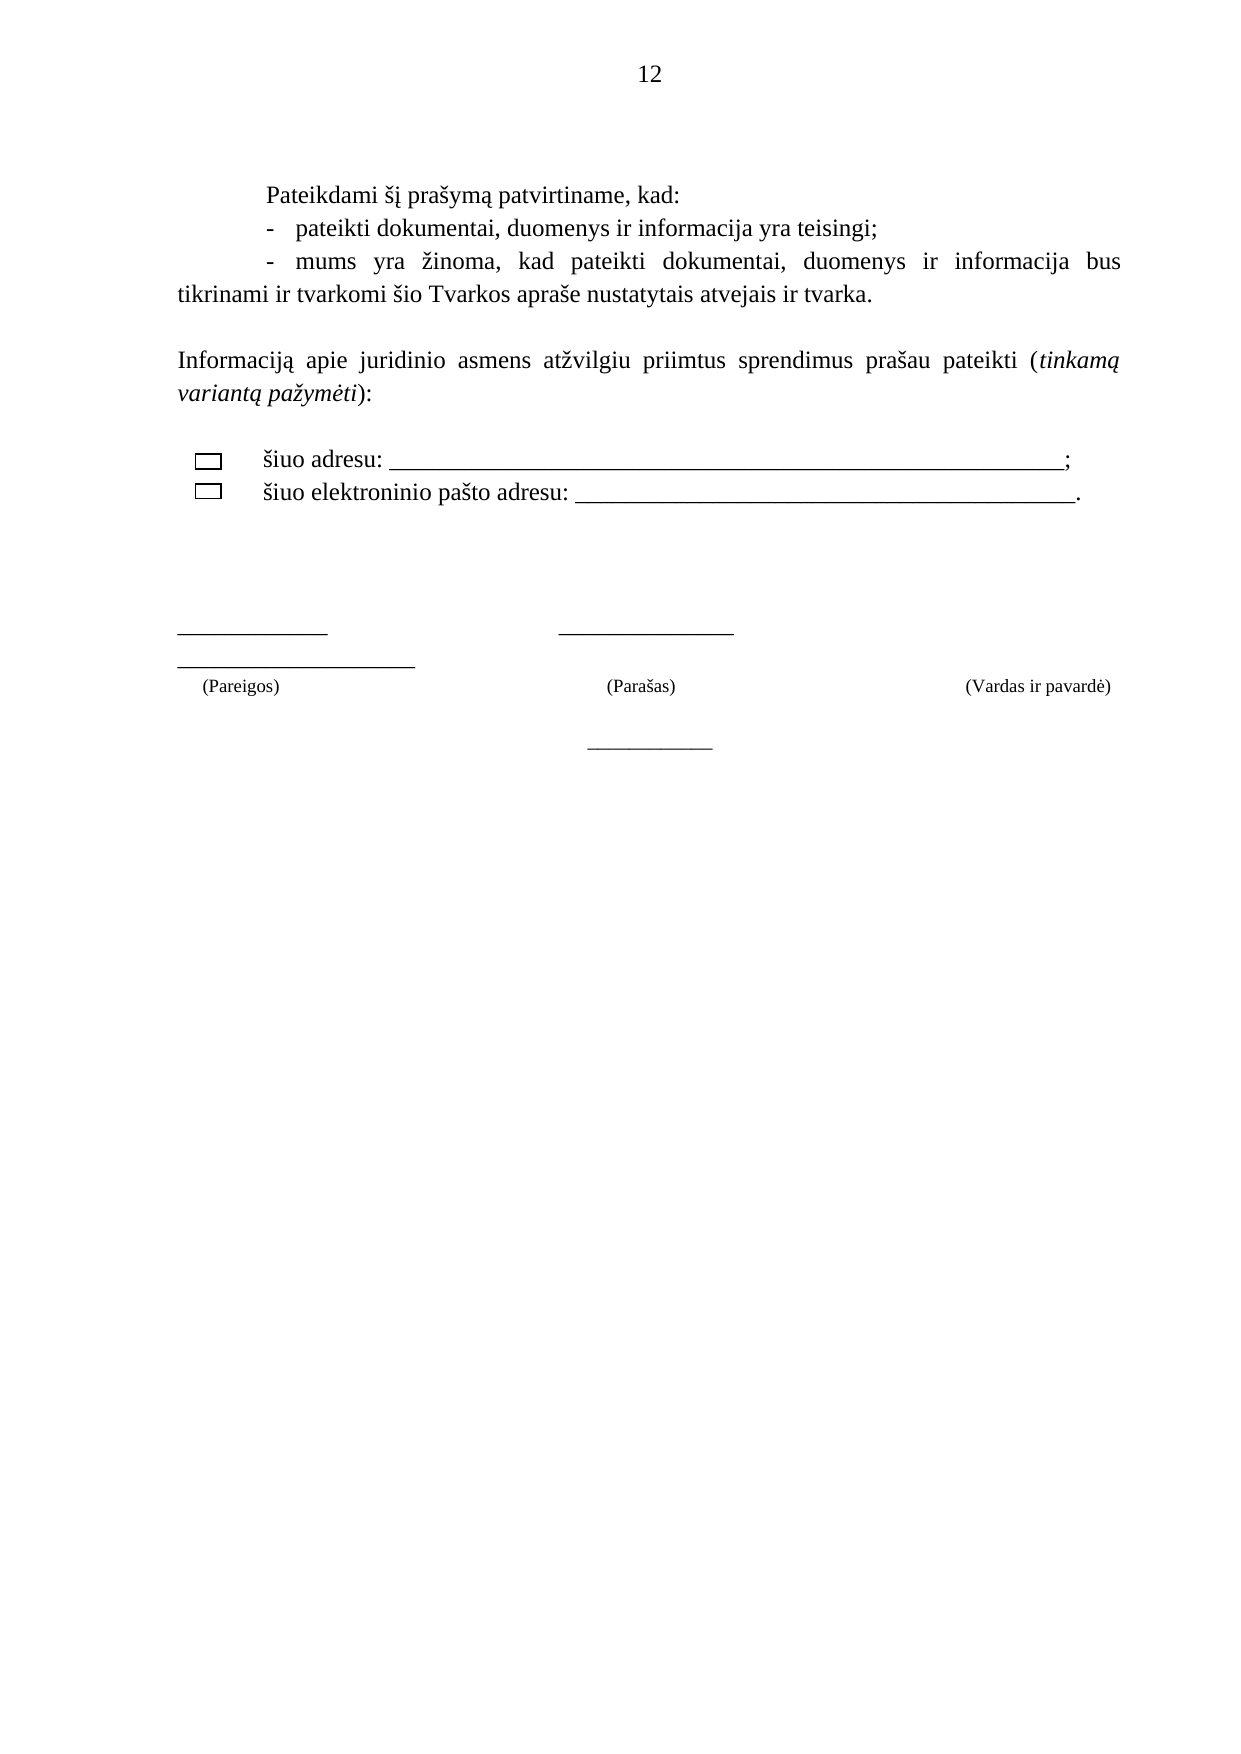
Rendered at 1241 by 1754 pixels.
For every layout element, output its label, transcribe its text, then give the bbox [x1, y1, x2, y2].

text - mums yra žinoma, kad pateikti dokumentai, duomenys ir informacija bus tikrinami ir tvarkomi šio Tvarkos apraše nustatytais atvejais ir tvarka. [177, 246, 1122, 308]
text - pateikti dokumentai, duomenys ir informacija yra teisingi; [266, 213, 1122, 242]
text Pateikdami šį prašymą patvirtiname, kad: [177, 180, 1122, 209]
text Informaciją apie juridinio asmens atžvilgiu priimtus sprendimus prašau pateikti (tinkamą variantą pažymėti): [177, 345, 1122, 407]
text ____________ [177, 728, 1122, 752]
text (Pareigos) (Parašas) (Vardas ir pavardė) [177, 675, 1122, 697]
text ____________ ______________ ___________________ [177, 609, 1122, 671]
table_header šiuo adresu: ______________________________________________________; šiuo elektroninio pašto adresu: ________________________________________. [177, 444, 1112, 510]
